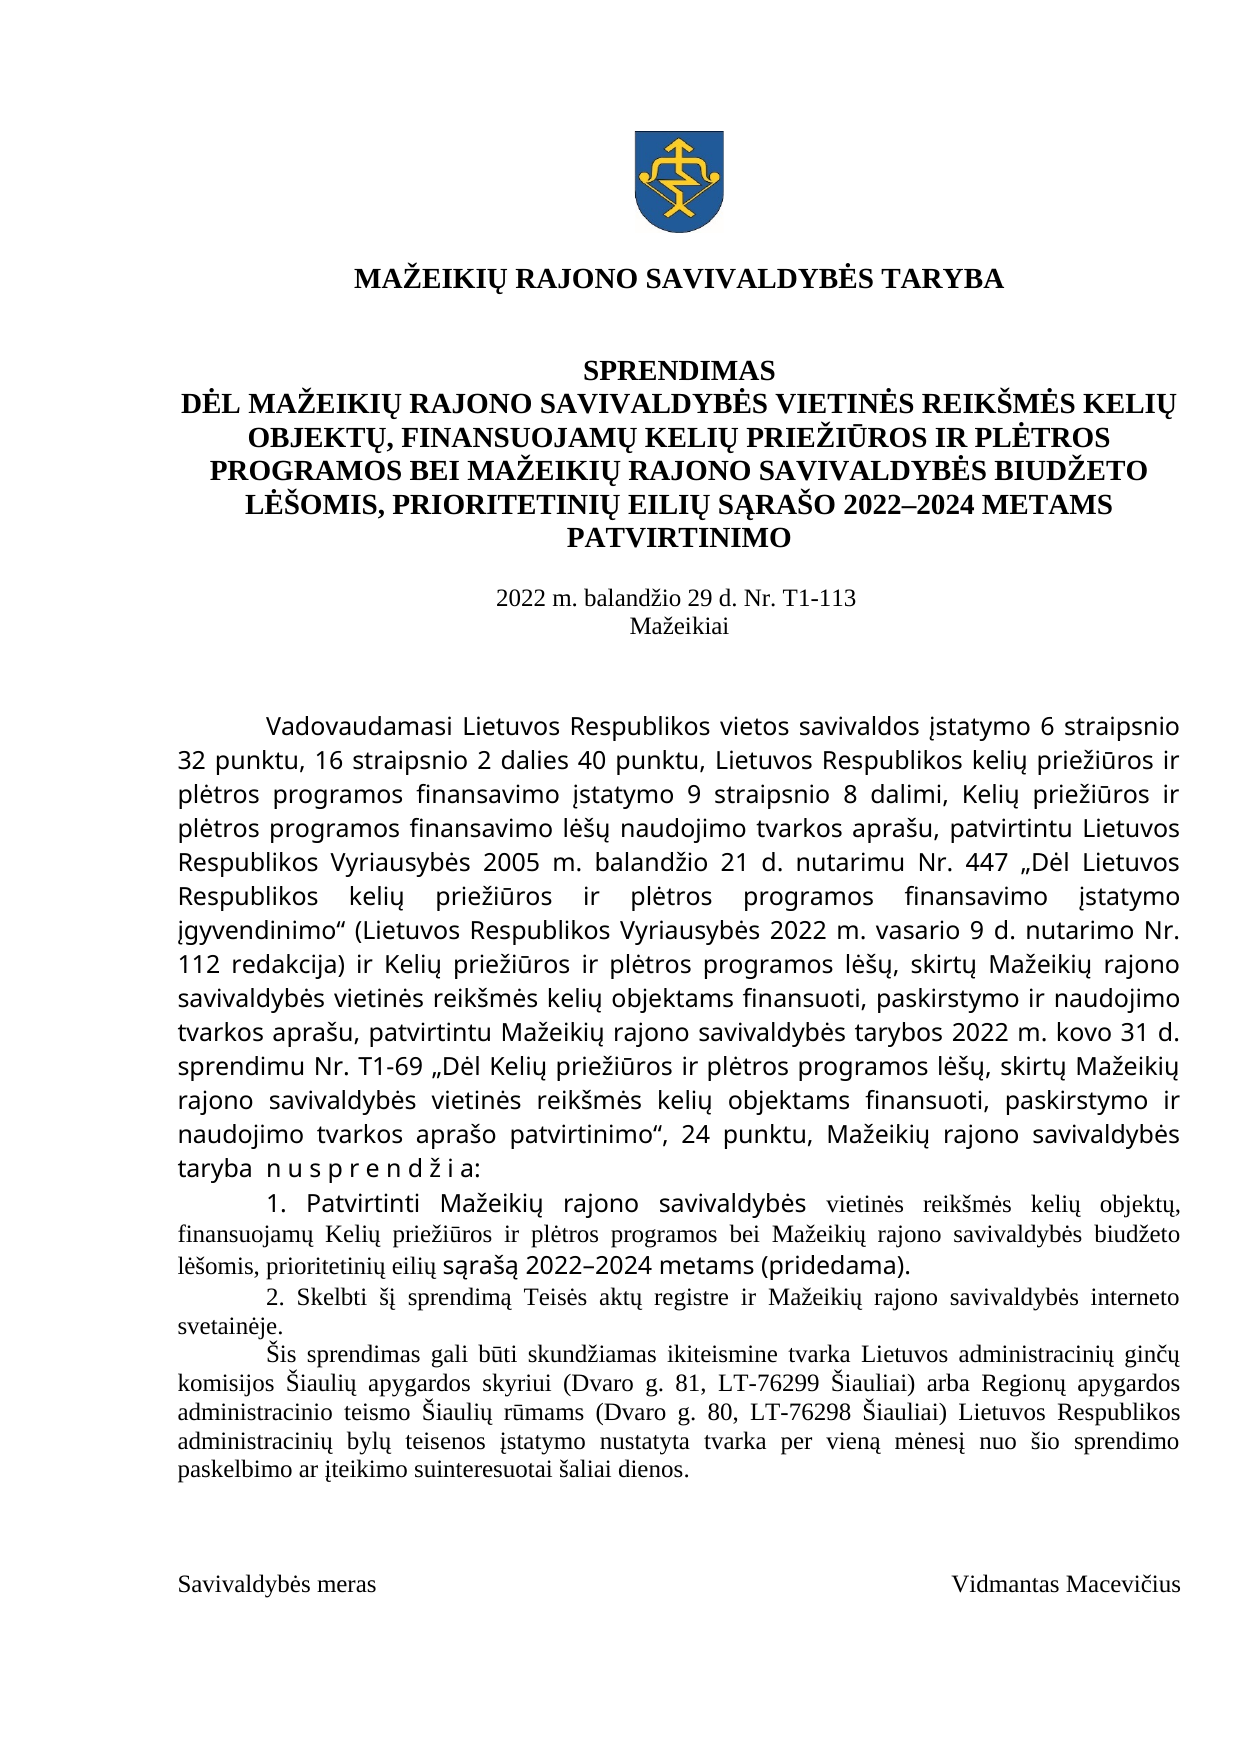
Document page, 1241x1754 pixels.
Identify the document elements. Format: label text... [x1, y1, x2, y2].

text Mažeikių rajono SAVIVALDYBĖS taryba [177, 262, 1181, 295]
text DĖL MAŽEIKIŲ RAJONO SAVIVALDYBĖS VIETINĖS REIKŠMĖS KELIŲ OBJEKTŲ, FINANSUOJAMŲ KELIŲ PRIEŽIŪROS IR PLĖTROS PROGRAMOS BEI MAŽEIKIŲ RAJONO SAVIVALDYBĖS BIUDŽETO LĖŠOMIS, PRIORITETINIŲ EILIŲ SĄRAŠO 2022–2024 METAMS PATVIRTINIMO [177, 386, 1181, 554]
text Savivaldybės meras Vidmantas Macevičius [177, 1569, 1181, 1598]
text 1. Patvirtinti Mažeikių rajono savivaldybės vietinės reikšmės kelių objektų, finansuojamų Kelių priežiūros ir plėtros programos bei Mažeikių rajono savivaldybės biudžeto lėšomis, prioritetinių eilių sąrašą 2022–2024 metams (pridedama). [177, 1185, 1181, 1282]
text 2. Skelbti šį sprendimą Teisės aktų registre ir Mažeikių rajono savivaldybės interneto svetainėje. [177, 1282, 1181, 1339]
subtitle SPRENDIMAS [177, 353, 1181, 386]
text Šis sprendimas gali būti skundžiamas ikiteismine tvarka Lietuvos administracinių ginčų komisijos Šiaulių apygardos skyriui (Dvaro g. 81, LT-76299 Šiauliai) arba Regionų apygardos administracinio teismo Šiaulių rūmams (Dvaro g. 80, LT-76298 Šiauliai) Lietuvos Respublikos administracinių bylų teisenos įstatymo nustatyta tvarka per vieną mėnesį nuo šio sprendimo paskelbimo ar įteikimo suinteresuotai šaliai dienos. [177, 1339, 1181, 1483]
text Vadovaudamasi Lietuvos Respublikos vietos savivaldos įstatymo 6 straipsnio 32 punktu, 16 straipsnio 2 dalies 40 punktu, Lietuvos Respublikos kelių priežiūros ir plėtros programos finansavimo įstatymo 9 straipsnio 8 dalimi, Kelių priežiūros ir plėtros programos finansavimo lėšų naudojimo tvarkos aprašu, patvirtintu Lietuvos Respublikos Vyriausybės 2005 m. balandžio 21 d. nutarimu Nr. 447 „Dėl Lietuvos Respublikos kelių priežiūros ir plėtros programos finansavimo įstatymo įgyvendinimo“ (Lietuvos Respublikos Vyriausybės 2022 m. vasario 9 d. nutarimo Nr. 112 redakcija) ir Kelių priežiūros ir plėtros programos lėšų, skirtų Mažeikių rajono savivaldybės vietinės reikšmės kelių objektams finansuoti, paskirstymo ir naudojimo tvarkos aprašu, patvirtintu Mažeikių rajono savivaldybės tarybos 2022 m. kovo 31 d. sprendimu Nr. T1-69 „Dėl Kelių priežiūros ir plėtros programos lėšų, skirtų Mažeikių rajono savivaldybės vietinės reikšmės kelių objektams finansuoti, paskirstymo ir naudojimo tvarkos aprašo patvirtinimo“, 24 punktu, Mažeikių rajono savivaldybės taryba nusprendžia: [177, 708, 1181, 1185]
text 2022 m. balandžio 29 d. Nr. T1-113 [177, 583, 1181, 611]
text Mažeikiai [177, 611, 1181, 640]
